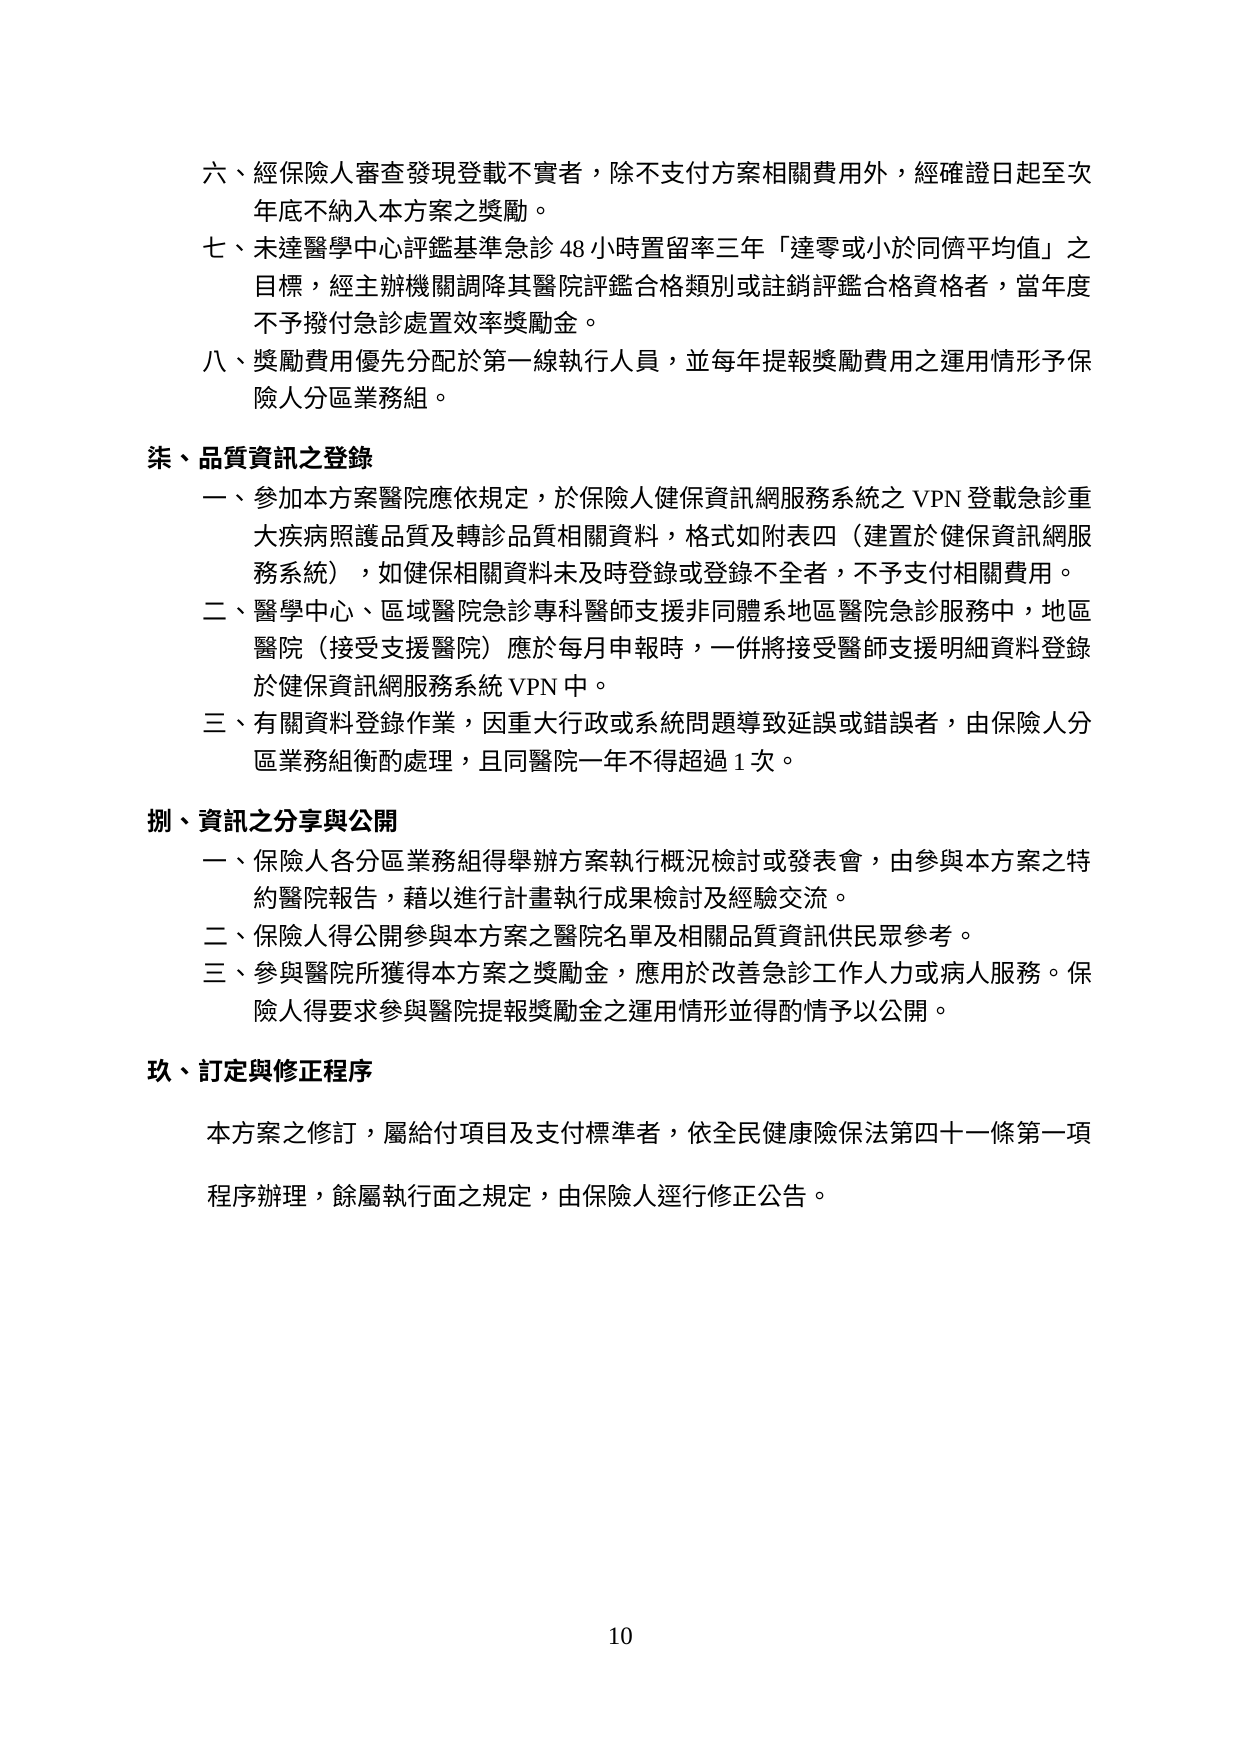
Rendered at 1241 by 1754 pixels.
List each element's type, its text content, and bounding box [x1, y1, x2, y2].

text 三、參與醫院所獲得本方案之獎勵金，應用於改善急診工作人力或病人服務。保險人得要求參與醫院提報獎勵金之運用情形並得酌情予以公開。 [203, 952, 1092, 1027]
text 二、醫學中心、區域醫院急診專科醫師支援非同體系地區醫院急診服務中，地區醫院（接受支援醫院）應於每月申報時，一倂將接受醫師支援明細資料登錄於健保資訊網服務系統VPN中。 [203, 590, 1092, 702]
text 一、保險人各分區業務組得舉辦方案執行概況檢討或發表會，由參與本方案之特約醫院報告，藉以進行計畫執行成果檢討及經驗交流。 [203, 840, 1092, 915]
list 訂定與修正程序 [148, 1027, 1092, 1090]
text 八、獎勵費用優先分配於第一線執行人員，並每年提報獎勵費用之運用情形予保險人分區業務組。 [203, 340, 1092, 415]
text 一、參加本方案醫院應依規定，於保險人健保資訊網服務系統之VPN登載急診重大疾病照護品質及轉診品質相關資料，格式如附表四（建置於健保資訊網服務系統），如健保相關資料未及時登錄或登錄不全者，不予支付相關費用。 [203, 477, 1092, 590]
text 七、未達醫學中心評鑑基準急診48小時置留率三年「達零或小於同儕平均值」之目標，經主辦機關調降其醫院評鑑合格類別或註銷評鑑合格資格者，當年度不予撥付急診處置效率獎勵金。 [203, 227, 1092, 340]
text 六、經保險人審查發現登載不實者，除不支付方案相關費用外，經確證日起至次年底不納入本方案之獎勵。 [203, 152, 1092, 227]
list 品質資訊之登錄 [148, 415, 1092, 477]
text 本方案之修訂，屬給付項目及支付標準者，依全民健康險保法第四十一條第一項程序辦理，餘屬執行面之規定，由保險人逕行修正公告。 [206, 1090, 1092, 1215]
text 二、保險人得公開參與本方案之醫院名單及相關品質資訊供民眾參考。 [203, 915, 1092, 952]
text 三、有關資料登錄作業，因重大行政或系統問題導致延誤或錯誤者，由保險人分區業務組衡酌處理，且同醫院一年不得超過1次。 [203, 702, 1092, 777]
list 資訊之分享與公開 [148, 777, 1092, 840]
